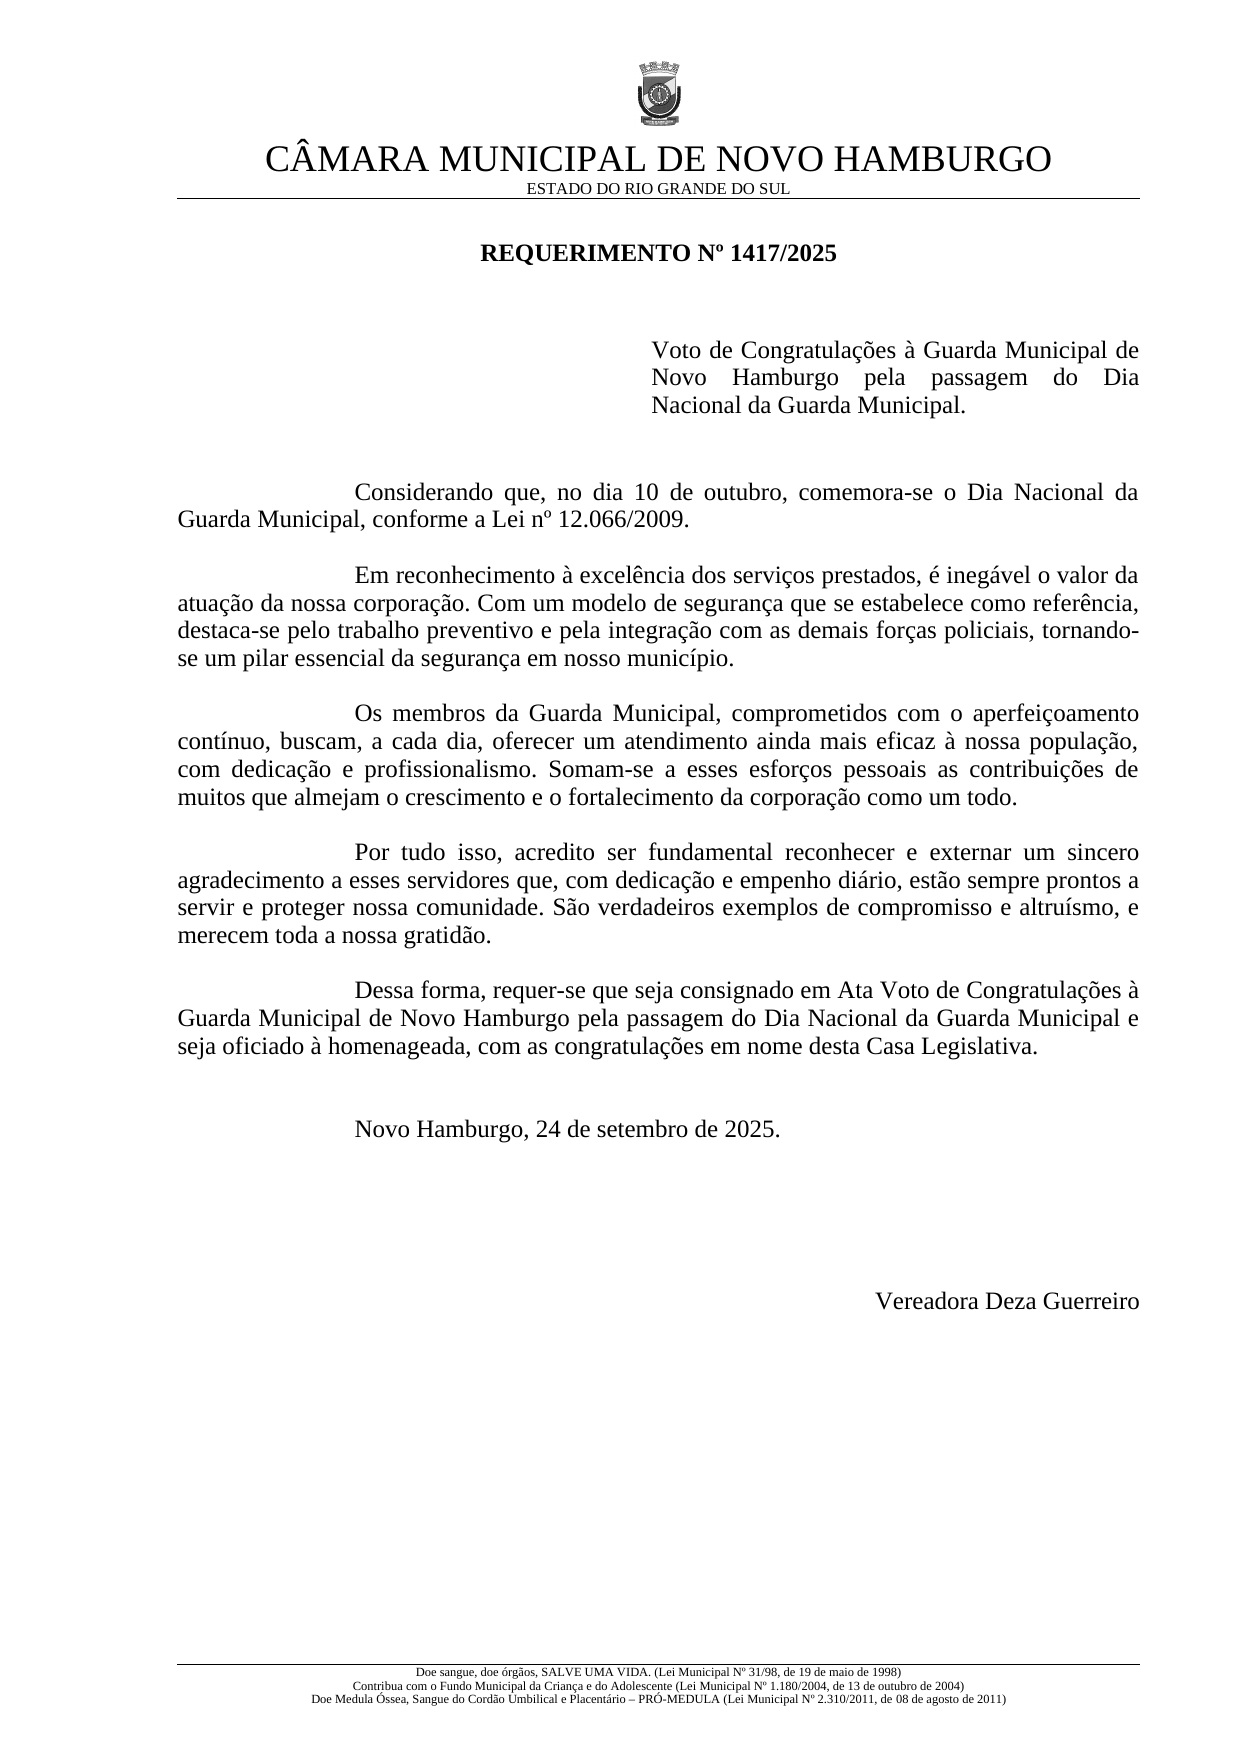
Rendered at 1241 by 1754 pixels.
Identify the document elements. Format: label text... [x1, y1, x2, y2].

text Os membros da Guarda Municipal, comprometidos com o aperfeiçoamento contínuo, buscam, a cada dia, oferecer um atendimento ainda mais eficaz à nossa população, com dedicação e profissionalismo. Somam-se a esses esforços pessoais as contribuições de muitos que almejam o crescimento e o fortalecimento da corporação como um todo. [177, 699, 1140, 810]
text Vereadora Deza Guerreiro [177, 1287, 1140, 1314]
title Voto de Congratulações à Guarda Municipal de Novo Hamburgo pela passagem do Dia Nacional da Guarda Municipal. [651, 336, 1140, 419]
text Considerando que, no dia 10 de outubro, comemora-se o Dia Nacional da Guarda Municipal, conforme a Lei nº 12.066/2009. [177, 478, 1140, 533]
text Dessa forma, requer-se que seja consignado em Ata Voto de Congratulações à Guarda Municipal de Novo Hamburgo pela passagem do Dia Nacional da Guarda Municipal e seja oficiado à homenageada, com as congratulações em nome desta Casa Legislativa. [177, 977, 1140, 1060]
text Em reconhecimento à excelência dos serviços prestados, é inegável o valor da atuação da nossa corporação. Com um modelo de segurança que se estabelece como referência, destaca-se pelo trabalho preventivo e pela integração com as demais forças policiais, tornando-se um pilar essencial da segurança em nosso município. [177, 561, 1140, 672]
text Novo Hamburgo, 24 de setembro de 2025. [177, 1115, 1140, 1143]
title REQUERIMENTO Nº 1417/2025 [177, 239, 1140, 266]
text Por tudo isso, acredito ser fundamental reconhecer e externar um sincero agradecimento a esses servidores que, com dedicação e empenho diário, estão sempre prontos a servir e proteger nossa comunidade. São verdadeiros exemplos de compromisso e altruísmo, e merecem toda a nossa gratidão. [177, 838, 1140, 949]
